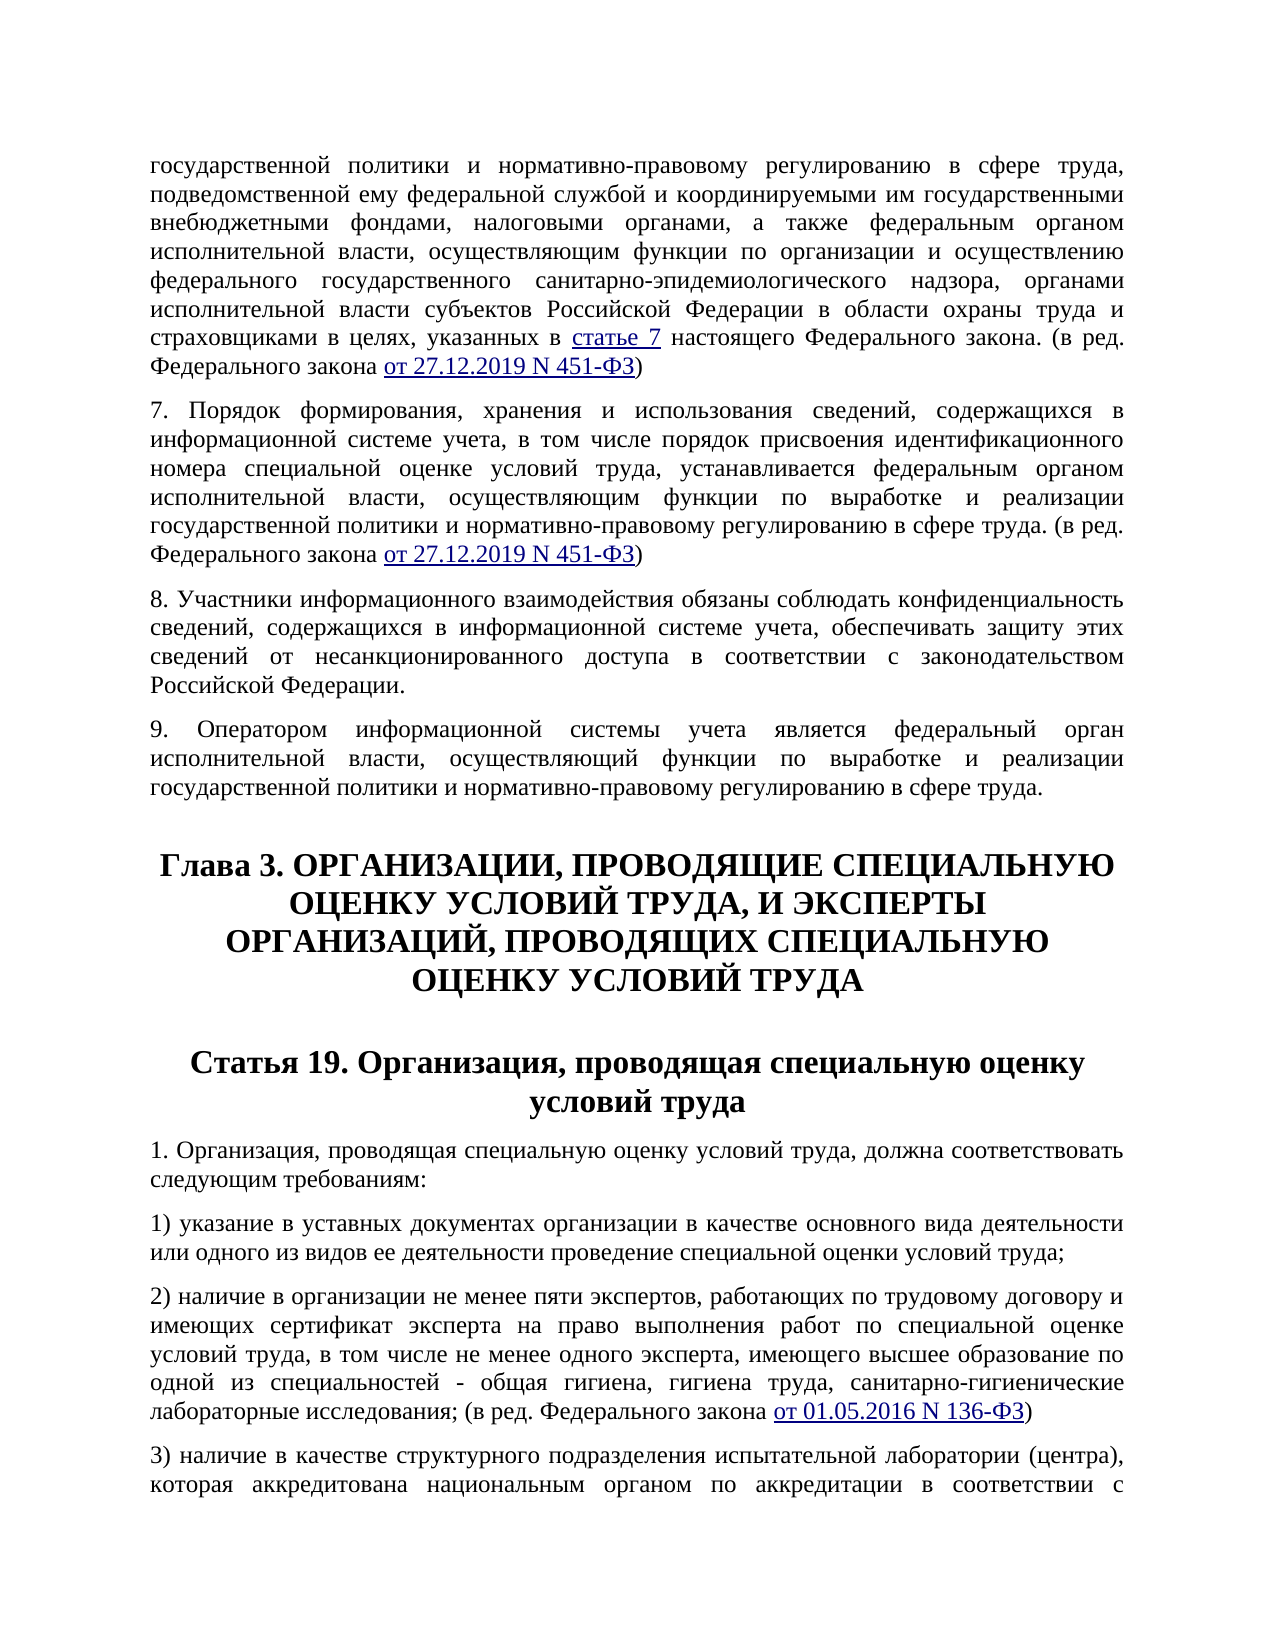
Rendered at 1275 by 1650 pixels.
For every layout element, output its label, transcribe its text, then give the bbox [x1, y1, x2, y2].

text 9. Оператором информационной системы учета является федеральный орган исполнительной власти, осуществляющий функции по выработке и реализации государственной политики и нормативно-правовому регулированию в сфере труда. [150, 714, 1125, 801]
text 1. Организация, проводящая специальную оценку условий труда, должна соответствовать следующим требованиям: [150, 1135, 1125, 1192]
text 2) наличие в организации не менее пяти экспертов, работающих по трудовому договору и имеющих сертификат эксперта на право выполнения работ по специальной оценке условий труда, в том числе не менее одного эксперта, имеющего высшее образование по одной из специальностей - общая гигиена, гигиена труда, санитарно-гигиенические лабораторные исследования; (в ред. Федерального закона от 01.05.2016 N 136-ФЗ) [150, 1281, 1125, 1425]
text Глава 3. ОРГАНИЗАЦИИ, ПРОВОДЯЩИЕ СПЕЦИАЛЬНУЮ ОЦЕНКУ УСЛОВИЙ ТРУДА, И ЭКСПЕРТЫ ОРГАНИЗАЦИЙ, ПРОВОДЯЩИХ СПЕЦИАЛЬНУЮ ОЦЕНКУ УСЛОВИЙ ТРУДА [150, 845, 1125, 998]
text Статья 19. Организация, проводящая специальную оценку условий труда [150, 1043, 1125, 1119]
text 8. Участники информационного взаимодействия обязаны соблюдать конфиденциальность сведений, содержащихся в информационной системе учета, обеспечивать защиту этих сведений от несанкционированного доступа в соответствии с законодательством Российской Федерации. [150, 584, 1125, 699]
text 3) наличие в качестве структурного подразделения испытательной лаборатории (центра), которая аккредитована национальным органом по аккредитации в соответствии с [150, 1441, 1125, 1498]
text государственной политики и нормативно-правовому регулированию в сфере труда, подведомственной ему федеральной службой и координируемыми им государственными внебюджетными фондами, налоговыми органами, а также федеральным органом исполнительной власти, осуществляющим функции по организации и осуществлению федерального государственного санитарно-эпидемиологического надзора, органами исполнительной власти субъектов Российской Федерации в области охраны труда и страховщиками в целях, указанных в статье 7 настоящего Федерального закона. (в ред. Федерального закона от 27.12.2019 N 451-ФЗ) [150, 150, 1125, 380]
text 7. Порядок формирования, хранения и использования сведений, содержащихся в информационной системе учета, в том числе порядок присвоения идентификационного номера специальной оценке условий труда, устанавливается федеральным органом исполнительной власти, осуществляющим функции по выработке и реализации государственной политики и нормативно-правовому регулированию в сфере труда. (в ред. Федерального закона от 27.12.2019 N 451-ФЗ) [150, 396, 1125, 568]
text 1) указание в уставных документах организации в качестве основного вида деятельности или одного из видов ее деятельности проведение специальной оценки условий труда; [150, 1208, 1125, 1266]
